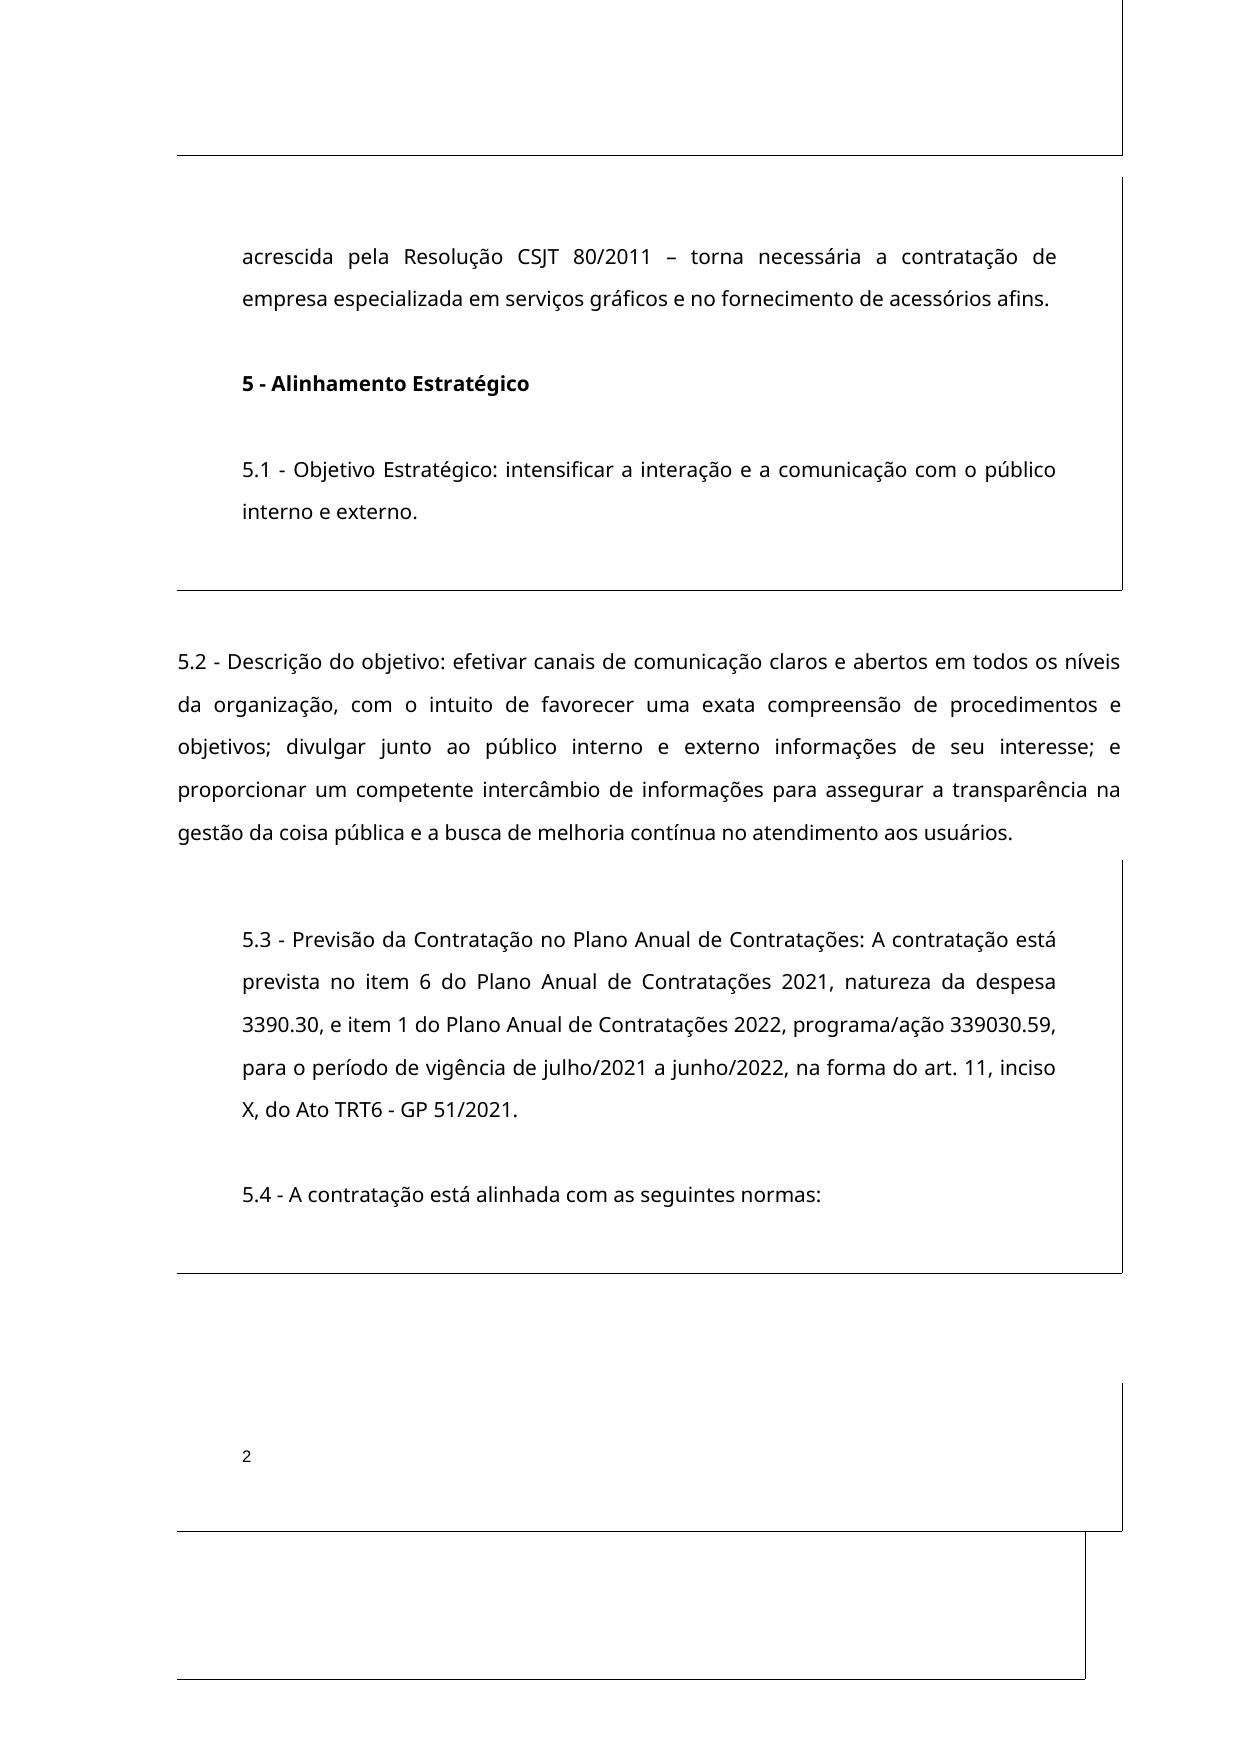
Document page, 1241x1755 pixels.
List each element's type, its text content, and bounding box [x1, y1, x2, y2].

text 5.2 - Descrição do objetivo: efetivar canais de comunicação claros e abertos em todos os níveis da organização, com o intuito de favorecer uma exata compreensão de procedimentos e objetivos; divulgar junto ao público interno e externo informações de seu interesse; e proporcionar um competente intercâmbio de informações para assegurar a transparência na gestão da coisa pública e a busca de melhoria contínua no atendimento aos usuários. [177, 647, 1122, 846]
text 5.4 - A contratação está alinhada com as seguintes normas: [177, 1116, 1122, 1273]
text 5 - Alinhamento Estratégico [177, 305, 1122, 390]
text 5.1 - Objetivo Estratégico: intensificar a interação e a comunicação com o público interno e externo. [177, 390, 1122, 590]
text 4.1 – Justificativa da Contratação: A inexistência no TRT6 de um parque gráfico que possa atender à demanda volumosa de impressos indispensáveis à divulgação da imagem e das informações oficiais da instituição – exigência sobremaneira acrescida pela Resolução CSJT 80/2011 – torna necessária a contratação de empresa especializada em serviços gráficos e no fornecimento de acessórios afins. [177, 177, 1122, 305]
text 5.3 - Previsão da Contratação no Plano Anual de Contratações: A contratação está prevista no item 6 do Plano Anual de Contratações 2021, natureza da despesa 3390.30, e item 1 do Plano Anual de Contratações 2022, programa/ação 339030.59, para o período de vigência de julho/2021 a junho/2022, na forma do art. 11, inciso X, do Ato TRT6 - GP 51/2021. [177, 860, 1122, 1116]
